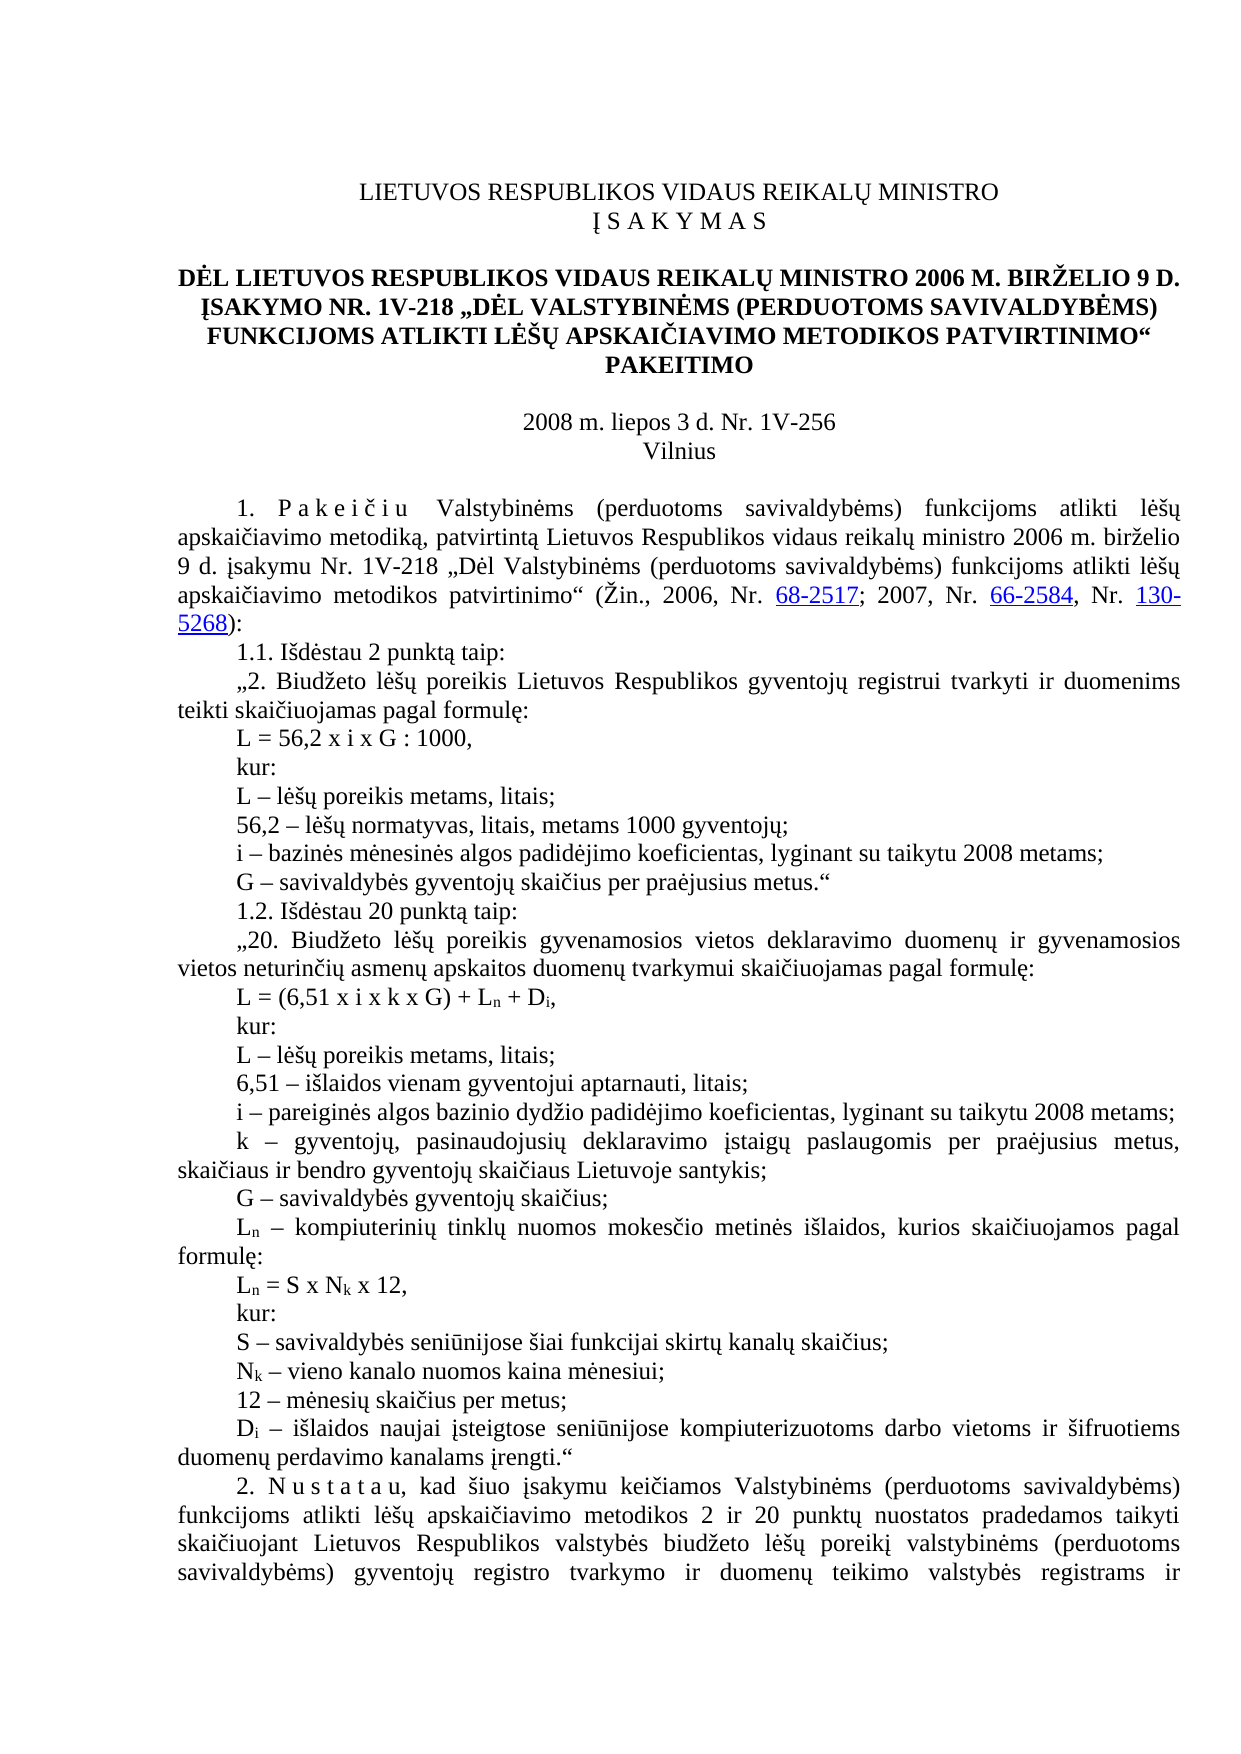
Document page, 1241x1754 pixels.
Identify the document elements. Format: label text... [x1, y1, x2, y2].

text k – gyventojų, pasinaudojusių deklaravimo įstaigų paslaugomis per praėjusius metus, skaičiaus ir bendro gyventojų skaičiaus Lietuvoje santykis; [177, 1126, 1181, 1183]
text 56,2 – lėšų normatyvas, litais, metams 1000 gyventojų; [177, 810, 1181, 838]
text 2008 m. liepos 3 d. Nr. 1V-256 [177, 407, 1181, 436]
text Ln – kompiuterinių tinklų nuomos mokesčio metinės išlaidos, kurios skaičiuojamos pagal formulę: [177, 1212, 1181, 1270]
text G – savivaldybės gyventojų skaičius; [177, 1183, 1181, 1212]
text L – lėšų poreikis metams, litais; [177, 781, 1181, 810]
text „20. Biudžeto lėšų poreikis gyvenamosios vietos deklaravimo duomenų ir gyvenamosios vietos neturinčių asmenų apskaitos duomenų tvarkymui skaičiuojamas pagal formulę: [177, 925, 1181, 982]
text 1. Pakeičiu Valstybinėms (perduotoms savivaldybėms) funkcijoms atlikti lėšų apskaičiavimo metodiką, patvirtintą Lietuvos Respublikos vidaus reikalų ministro 2006 m. birželio 9 d. įsakymu Nr. 1V-218 „Dėl Valstybinėms (perduotoms savivaldybėms) funkcijoms atlikti lėšų apskaičiavimo metodikos patvirtinimo“ (Žin., 2006, Nr. 68-2517; 2007, Nr. 66-2584, Nr. 130-5268): [177, 493, 1181, 637]
text 12 – mėnesių skaičius per metus; [177, 1385, 1181, 1413]
text LIETUVOS RESPUBLIKOS VIDAUS REIKALŲ MINISTRO [177, 177, 1181, 206]
text Vilnius [177, 436, 1181, 465]
text L = (6,51 x i x k x G) + Ln + Di, [177, 982, 1181, 1011]
text Ln = S x Nk x 12, [177, 1270, 1181, 1298]
text i – bazinės mėnesinės algos padidėjimo koeficientas, lyginant su taikytu 2008 metams; [177, 838, 1181, 867]
text G – savivaldybės gyventojų skaičius per praėjusius metus.“ [177, 867, 1181, 896]
text DĖL LIETUVOS RESPUBLIKOS VIDAUS REIKALŲ MINISTRO 2006 M. BIRŽELIO 9 D. ĮSAKYMO NR. 1V-218 „DĖL VALSTYBINĖMS (PERDUOTOMS SAVIVALDYBĖMS) FUNKCIJOMS ATLIKTI LĖŠŲ APSKAIČIAVIMO METODIKOS PATVIRTINIMO“ PAKEITIMO [177, 263, 1181, 378]
text S – savivaldybės seniūnijose šiai funkcijai skirtų kanalų skaičius; [177, 1327, 1181, 1356]
text ĮSAKYMAS [177, 206, 1181, 235]
text kur: [177, 1298, 1181, 1327]
text Di – išlaidos naujai įsteigtose seniūnijose kompiuterizuotoms darbo vietoms ir šifruotiems duomenų perdavimo kanalams įrengti.“ [177, 1413, 1181, 1471]
text L = 56,2 x i x G : 1000, [177, 723, 1181, 752]
text kur: [177, 752, 1181, 781]
text 6,51 – išlaidos vienam gyventojui aptarnauti, litais; [177, 1068, 1181, 1097]
text 1.2. Išdėstau 20 punktą taip: [177, 896, 1181, 925]
text kur: [177, 1011, 1181, 1040]
text 1.1. Išdėstau 2 punktą taip: [177, 637, 1181, 666]
text Nk – vieno kanalo nuomos kaina mėnesiui; [177, 1356, 1181, 1385]
text i – pareiginės algos bazinio dydžio padidėjimo koeficientas, lyginant su taikytu 2008 metams; [177, 1097, 1181, 1126]
text L – lėšų poreikis metams, litais; [177, 1040, 1181, 1068]
text 2. Nustatau, kad šiuo įsakymu keičiamos Valstybinėms (perduotoms savivaldybėms) funkcijoms atlikti lėšų apskaičiavimo metodikos 2 ir 20 punktų nuostatos pradedamos taikyti skaičiuojant Lietuvos Respublikos valstybės biudžeto lėšų poreikį valstybinėms (perduotoms savivaldybėms) gyventojų registro tvarkymo ir duomenų teikimo valstybės registrams ir [177, 1471, 1181, 1586]
text „2. Biudžeto lėšų poreikis Lietuvos Respublikos gyventojų registrui tvarkyti ir duomenims teikti skaičiuojamas pagal formulę: [177, 666, 1181, 723]
